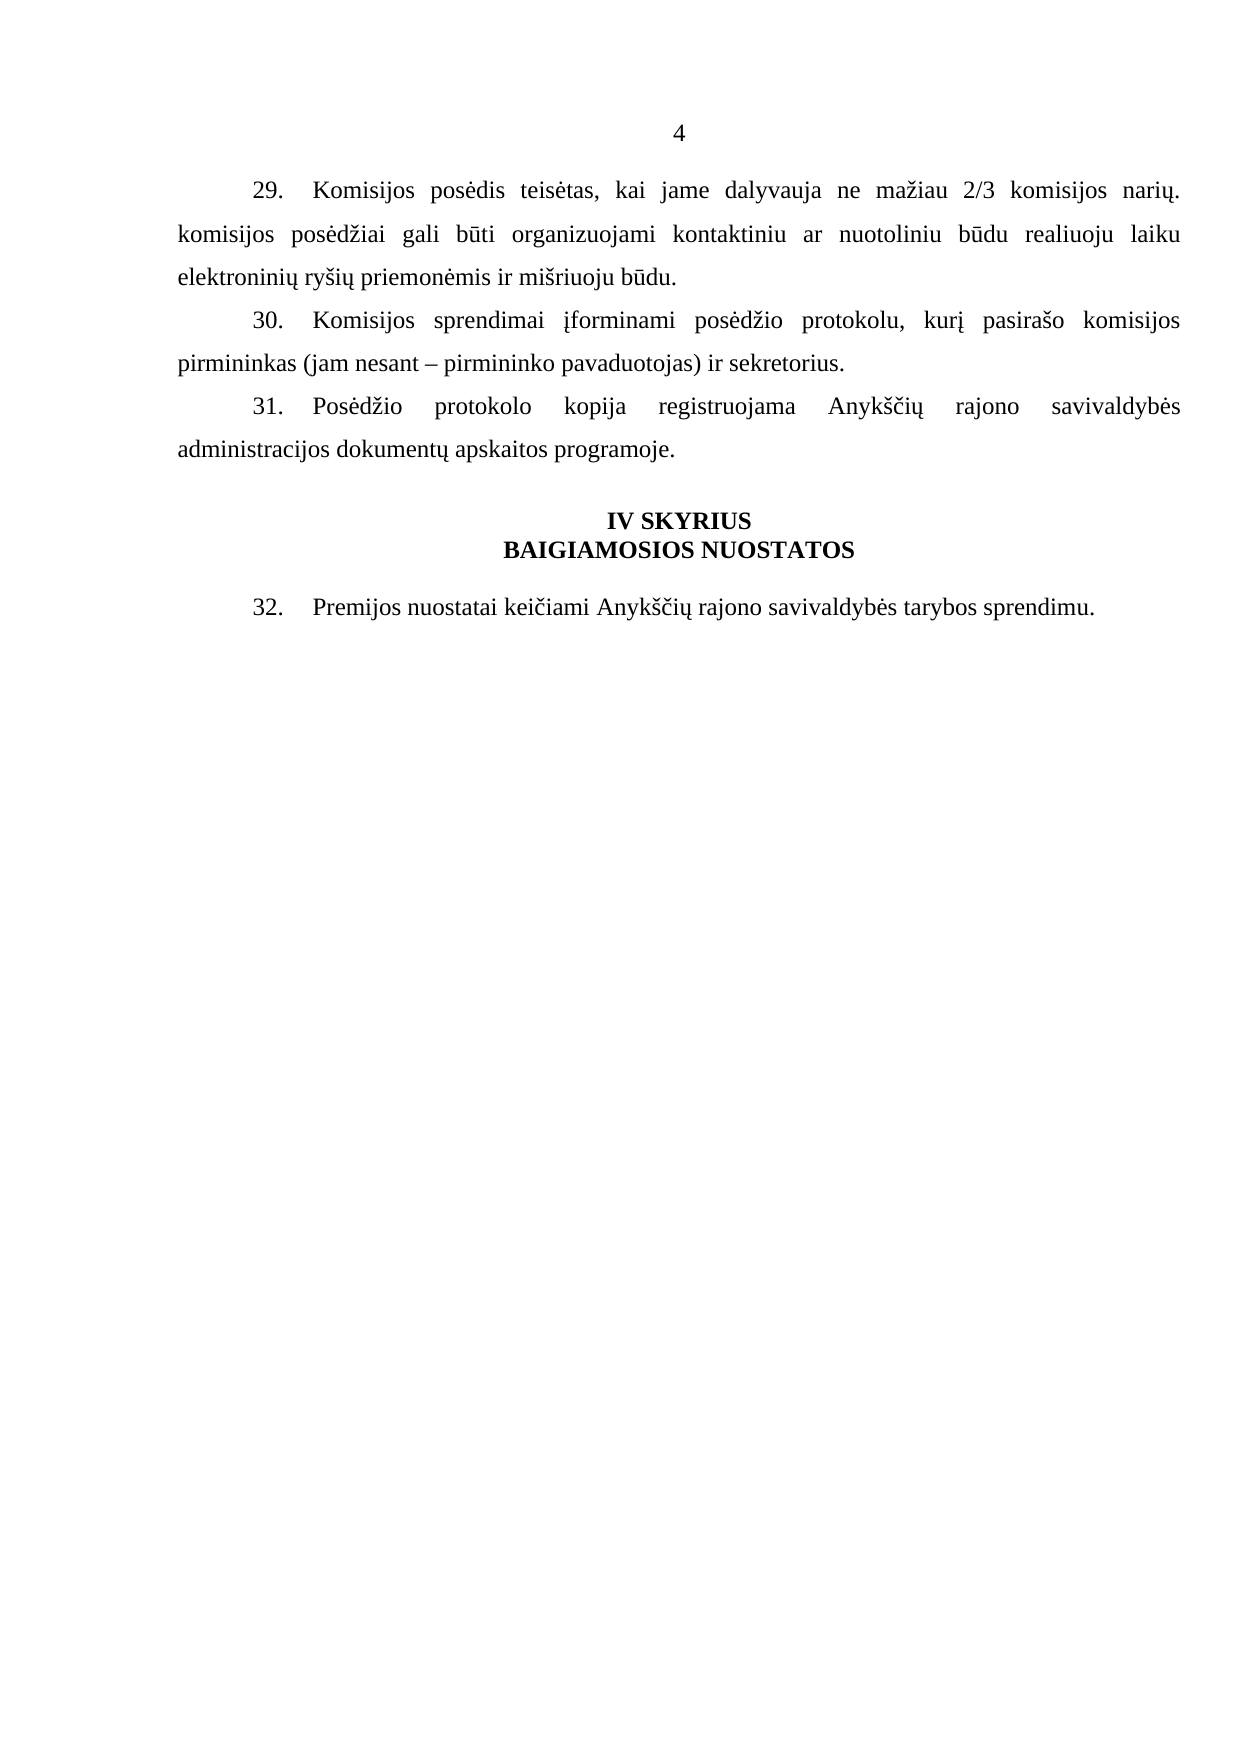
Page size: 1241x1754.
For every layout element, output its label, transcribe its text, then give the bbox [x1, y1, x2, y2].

text 29. Komisijos posėdis teisėtas, kai jame dalyvauja ne mažiau 2/3 komisijos narių. komisijos posėdžiai gali būti organizuojami kontaktiniu ar nuotoliniu būdu realiuoju laiku elektroninių ryšių priemonėmis ir mišriuoju būdu. [177, 176, 1181, 291]
text BAIGIAMOSIOS NUOSTATOS [177, 535, 1181, 564]
text 32. Premijos nuostatai keičiami Anykščių rajono savivaldybės tarybos sprendimu. [177, 592, 1181, 621]
text 30. Komisijos sprendimai įforminami posėdžio protokolu, kurį pasirašo komisijos pirmininkas (jam nesant – pirmininko pavaduotojas) ir sekretorius. [177, 305, 1181, 377]
text 31. Posėdžio protokolo kopija registruojama Anykščių rajono savivaldybės administracijos dokumentų apskaitos programoje. [177, 391, 1181, 463]
text IV SKYRIUS [177, 506, 1181, 535]
